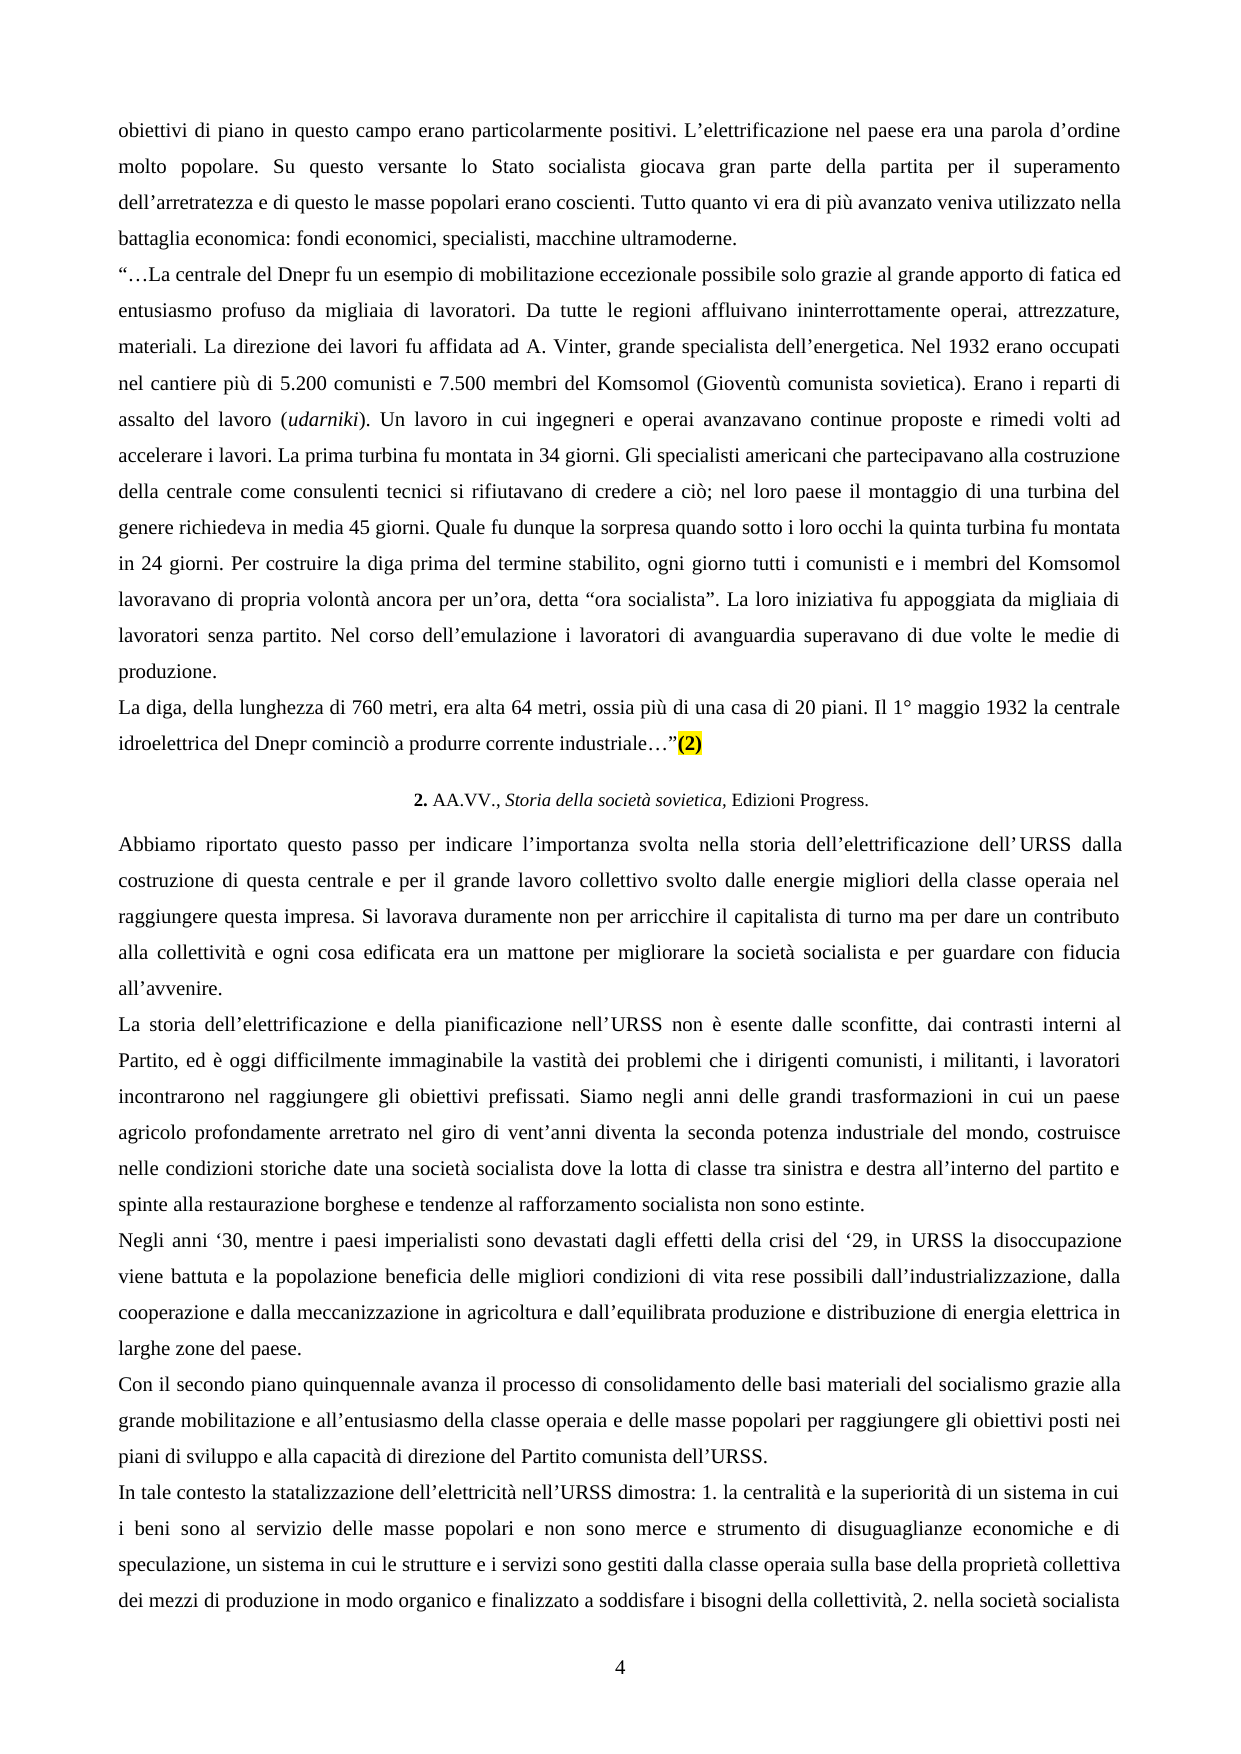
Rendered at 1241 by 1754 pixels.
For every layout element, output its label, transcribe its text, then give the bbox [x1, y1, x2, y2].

text La diga, della lunghezza di 760 metri, era alta 64 metri, ossia più di una casa di 20 piani. Il 1° maggio 1932 la centrale idroelettrica del Dnepr cominciò a produrre corrente industriale…”(2) [118, 695, 1122, 755]
text “…La centrale del Dnepr fu un esempio di mobilitazione eccezionale possibile solo grazie al grande apporto di fatica ed entusiasmo profuso da migliaia di lavoratori. Da tutte le regioni affluivano ininterrottamente operai, attrezzature, materiali. La direzione dei lavori fu affidata ad A. Vinter, grande specialista dell’energetica. Nel 1932 erano occupati nel cantiere più di 5.200 comunisti e 7.500 membri del Komsomol (Gioventù comunista sovietica). Erano i reparti di assalto del lavoro (udarniki). Un lavoro in cui ingegneri e operai avanzavano continue proposte e rimedi volti ad accelerare i lavori. La prima turbina fu montata in 34 giorni. Gli specialisti americani che partecipavano alla costruzione della centrale come consulenti tecnici si rifiutavano di credere a ciò; nel loro paese il montaggio di una turbina del genere richiedeva in media 45 giorni. Quale fu dunque la sorpresa quando sotto i loro occhi la quinta turbina fu montata in 24 giorni. Per costruire la diga prima del termine stabilito, ogni giorno tutti i comunisti e i membri del Komsomol lavoravano di propria volontà ancora per un’ora, detta “ora socialista”. La loro iniziativa fu appoggiata da migliaia di lavoratori senza partito. Nel corso dell’emulazione i lavoratori di avanguardia superavano di due volte le medie di produzione. [118, 262, 1122, 683]
text 2. AA.VV., Storia della società sovietica, Edizioni Progress. [413, 788, 1122, 810]
text Con il secondo piano quinquennale avanza il processo di consolidamento delle basi materiali del socialismo grazie alla grande mobilitazione e all’entusiasmo della classe operaia e delle masse popolari per raggiungere gli obiettivi posti nei piani di sviluppo e alla capacità di direzione del Partito comunista dell’URSS. [118, 1372, 1122, 1468]
text La storia dell’elettrificazione e della pianificazione nell’Urss non è esente dalle sconfitte, dai contrasti interni al Partito, ed è oggi difficilmente immaginabile la vastità dei problemi che i dirigenti comunisti, i militanti, i lavoratori incontrarono nel raggiungere gli obiettivi prefissati. Siamo negli anni delle grandi trasformazioni in cui un paese agricolo profondamente arretrato nel giro di vent’anni diventa la seconda potenza industriale del mondo, costruisce nelle condizioni storiche date una società socialista dove la lotta di classe tra sinistra e destra all’interno del partito e spinte alla restaurazione borghese e tendenze al rafforzamento socialista non sono estinte. [118, 1012, 1122, 1216]
text In tale contesto la statalizzazione dell’elettricità nell’URSS dimostra: 1. la centralità e la superiorità di un sistema in cui i beni sono al servizio delle masse popolari e non sono merce e strumento di disuguaglianze economiche e di speculazione, un sistema in cui le strutture e i servizi sono gestiti dalla classe operaia sulla base della proprietà collettiva dei mezzi di produzione in modo organico e finalizzato a soddisfare i bisogni della collettività, 2. nella società socialista [118, 1480, 1122, 1612]
text Negli anni ‘30, mentre i paesi imperialisti sono devastati dagli effetti della crisi del ‘29, in Urss la disoccupazione viene battuta e la popolazione beneficia delle migliori condizioni di vita rese possibili dall’industrializzazione, dalla cooperazione e dalla meccanizzazione in agricoltura e dall’equilibrata produzione e distribuzione di energia elettrica in larghe zone del paese. [118, 1228, 1122, 1360]
text Abbiamo riportato questo passo per indicare l’importanza svolta nella storia dell’elettrificazione dell’Urss dalla costruzione di questa centrale e per il grande lavoro collettivo svolto dalle energie migliori della classe operaia nel raggiungere questa impresa. Si lavorava duramente non per arricchire il capitalista di turno ma per dare un contributo alla collettività e ogni cosa edificata era un mattone per migliorare la società socialista e per guardare con fiducia all’avvenire. [118, 832, 1122, 1000]
text obiettivi di piano in questo campo erano particolarmente positivi. L’elettrificazione nel paese era una parola d’ordine molto popolare. Su questo versante lo Stato socialista giocava gran parte della partita per il superamento dell’arretratezza e di questo le masse popolari erano coscienti. Tutto quanto vi era di più avanzato veniva utilizzato nella battaglia economica: fondi economici, specialisti, macchine ultramoderne. [118, 118, 1122, 250]
